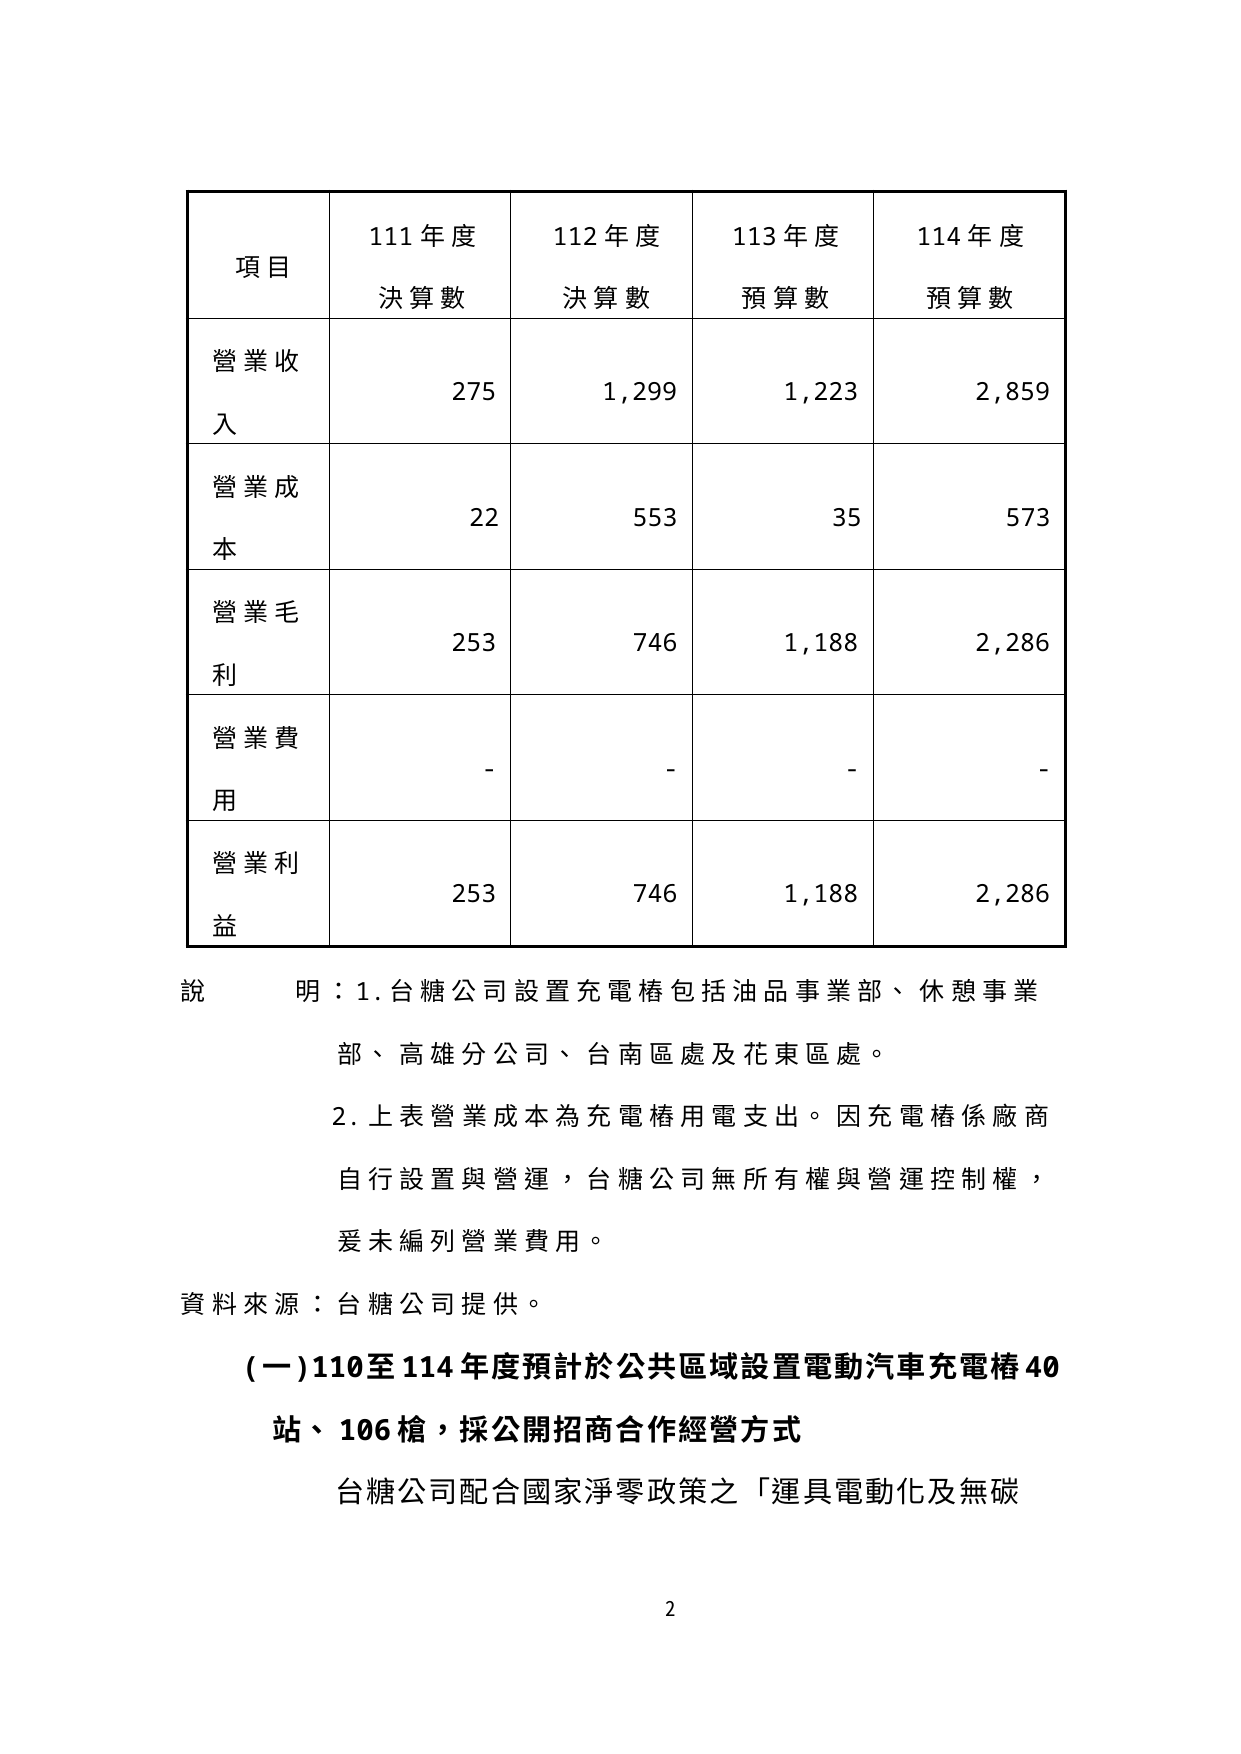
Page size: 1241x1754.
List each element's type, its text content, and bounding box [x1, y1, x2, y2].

table_cell - [693, 695, 873, 820]
table_header 113年度 預算數 [693, 193, 873, 318]
table_cell 1,188 [693, 821, 873, 945]
table_cell 253 [330, 821, 510, 945]
table_cell 2,286 [874, 821, 1064, 945]
table_cell 253 [330, 570, 510, 694]
table_header 112年度 決算數 [511, 193, 692, 318]
table_header 111年度 決算數 [330, 193, 510, 318]
table_cell 營業毛利 [189, 570, 329, 694]
table_header 114年度 預算數 [874, 193, 1064, 318]
table_cell 營業收入 [189, 319, 329, 443]
text 說 明：1.台糖公司設置充電樁包括油品事業部、休憩事業部、高雄分公司、台南區處及花東區處。 [177, 948, 1053, 1073]
table_header 項目 [189, 193, 329, 318]
text 台糖公司配合國家淨零政策之「運具電動化及無碳 [266, 1448, 1063, 1511]
table_cell 2,286 [874, 570, 1064, 694]
table_cell - [511, 695, 692, 820]
table_cell 營業費用 [189, 695, 329, 820]
table_cell 2,859 [874, 319, 1064, 443]
table_cell 275 [330, 319, 510, 443]
table_cell 營業利益 [189, 821, 329, 945]
table_cell 746 [511, 821, 692, 945]
table_cell 22 [330, 444, 510, 569]
table_cell 573 [874, 444, 1064, 569]
text 資料來源：台糖公司提供。 [177, 1261, 1122, 1323]
table_cell 營業成本 [189, 444, 329, 569]
table_cell - [330, 695, 510, 820]
table_cell 553 [511, 444, 692, 569]
table_cell 1,299 [511, 319, 692, 443]
table_cell - [874, 695, 1064, 820]
text 2.上表營業成本為充電樁用電支出。因充電樁係廠商自行設置與營運，台糖公司無所有權與營運控制權，爰未編列營業費用。 [177, 1073, 1053, 1261]
table_cell 746 [511, 570, 692, 694]
table_cell 1,188 [693, 570, 873, 694]
table_cell 35 [693, 444, 873, 569]
text (一)110至114年度預計於公共區域設置電動汽車充電樁40站、106槍，採公開招商合作經營方式 [236, 1323, 1063, 1448]
table_cell 1,223 [693, 319, 873, 443]
